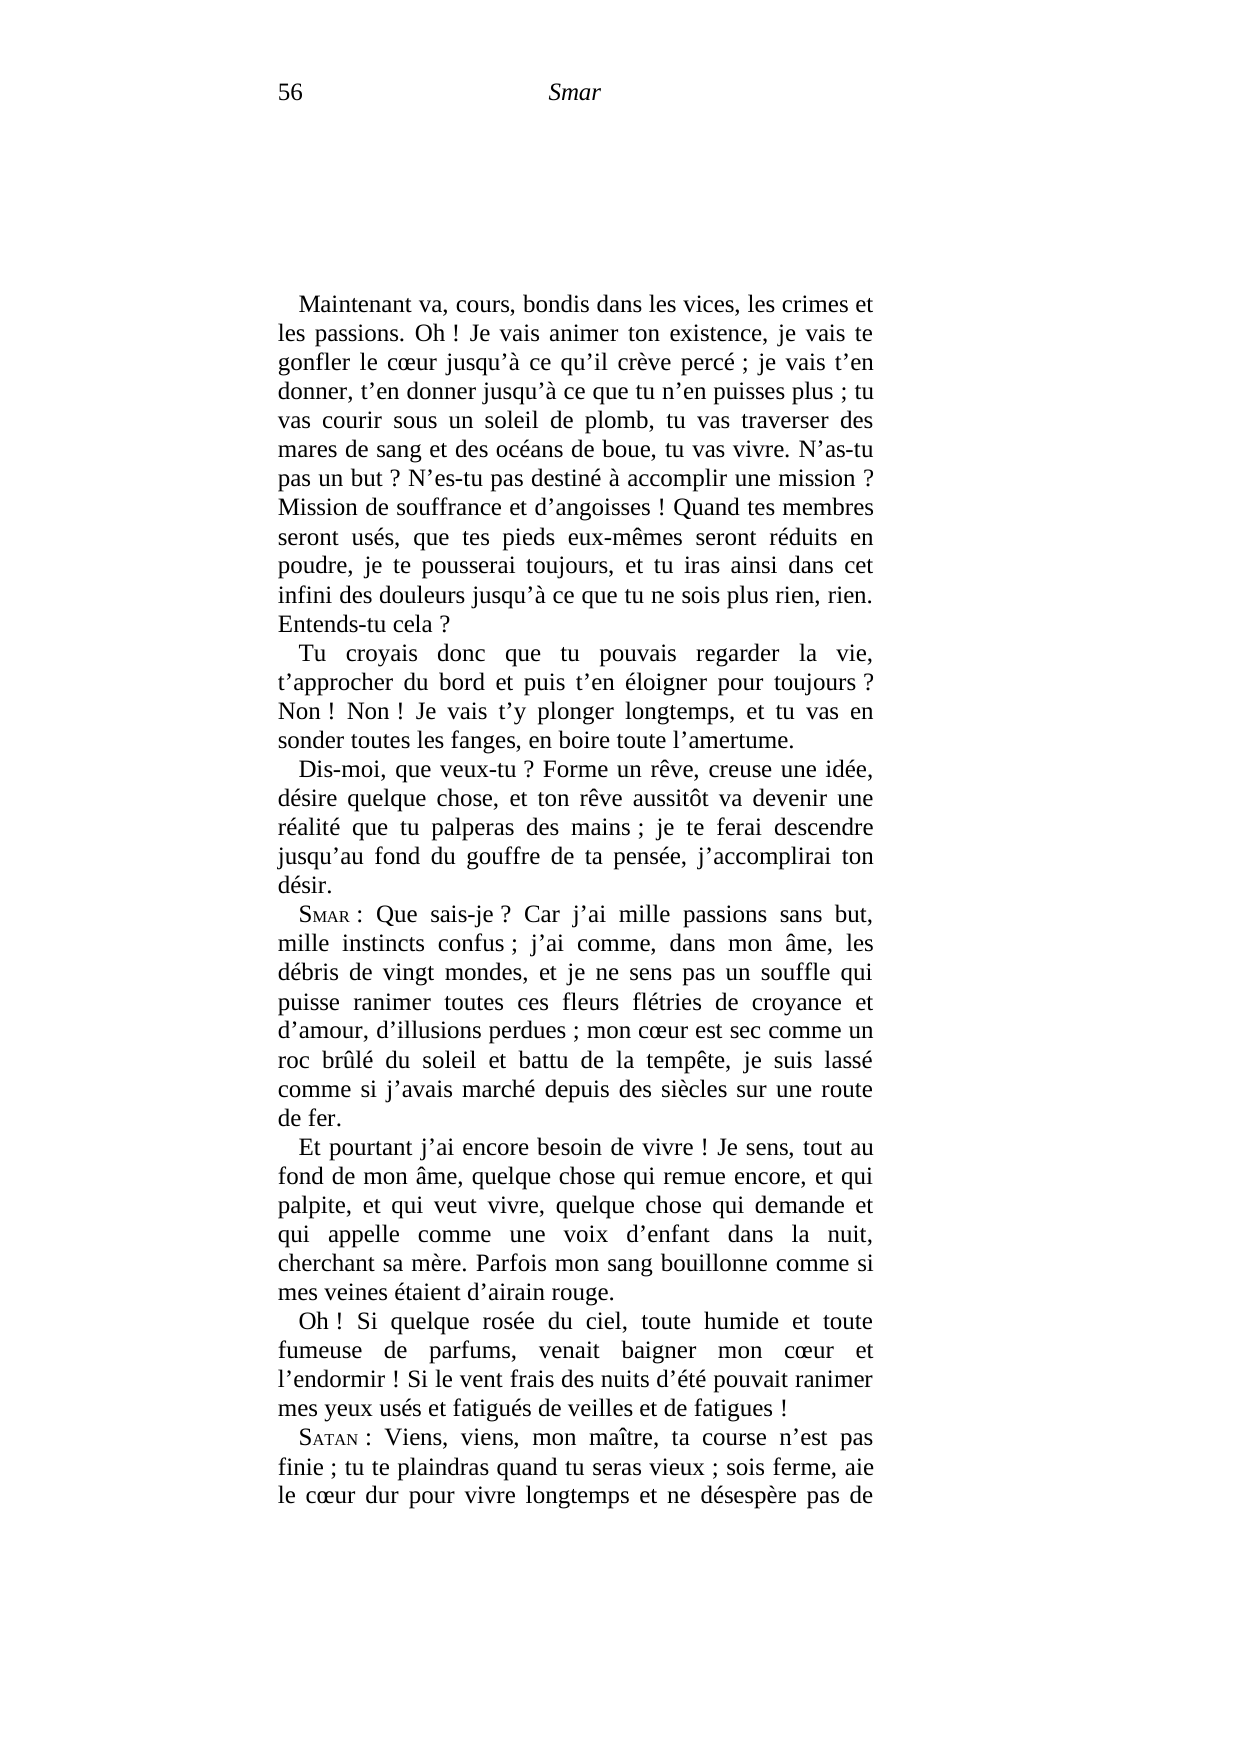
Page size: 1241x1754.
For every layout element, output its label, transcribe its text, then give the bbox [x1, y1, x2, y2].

text Satan : Viens, viens, mon maître, ta course n’est pas finie ; tu te plaindras quand tu seras vieux ; sois ferme, aie le cœur dur pour vivre longtemps et ne désespère pas de [278, 1422, 874, 1509]
text Maintenant va, cours, bondis dans les vices, les crimes et les passions. Oh ! Je vais animer ton existence, je vais te gonfler le cœur jusqu’à ce qu’il crève percé ; je vais t’en donner, t’en donner jusqu’à ce que tu n’en puisses plus ; tu vas courir sous un soleil de plomb, tu vas traverser des mares de sang et des océans de boue, tu vas vivre. N’as-tu pas un but ? N’es-tu pas destiné à accomplir une mission ? Mission de souffrance et d’angoisses ! Quand tes membres seront usés, que tes pieds eux-mêmes seront réduits en poudre, je te pousserai toujours, et tu iras ainsi dans cet infini des douleurs jusqu’à ce que tu ne sois plus rien, rien. Entends-tu cela ? [278, 289, 874, 638]
text Dis-moi, que veux-tu ? Forme un rêve, creuse une idée, désire quelque chose, et ton rêve aussitôt va devenir une réalité que tu palperas des mains ; je te ferai descendre jusqu’au fond du gouffre de ta pensée, j’accomplirai ton désir. [278, 754, 874, 899]
text Smar : Que sais-je ? Car j’ai mille passions sans but, mille instincts confus ; j’ai comme, dans mon âme, les débris de vingt mondes, et je ne sens pas un souffle qui puisse ranimer toutes ces fleurs flétries de croyance et d’amour, d’illusions perdues ; mon cœur est sec comme un roc brûlé du soleil et battu de la tempête, je suis lassé comme si j’avais marché depuis des siècles sur une route de fer. [278, 899, 874, 1132]
text Tu croyais donc que tu pouvais regarder la vie, t’approcher du bord et puis t’en éloigner pour toujours ? Non ! Non ! Je vais t’y plonger longtemps, et tu vas en sonder toutes les fanges, en boire toute l’amertume. [278, 638, 874, 754]
text Et pourtant j’ai encore besoin de vivre ! Je sens, tout au fond de mon âme, quelque chose qui remue encore, et qui palpite, et qui veut vivre, quelque chose qui demande et qui appelle comme une voix d’enfant dans la nuit, cherchant sa mère. Parfois mon sang bouillonne comme si mes veines étaient d’airain rouge. [278, 1132, 874, 1306]
text Oh ! Si quelque rosée du ciel, toute humide et toute fumeuse de parfums, venait baigner mon cœur et l’endormir ! Si le vent frais des nuits d’été pouvait ranimer mes yeux usés et fatigués de veilles et de fatigues ! [278, 1306, 874, 1422]
